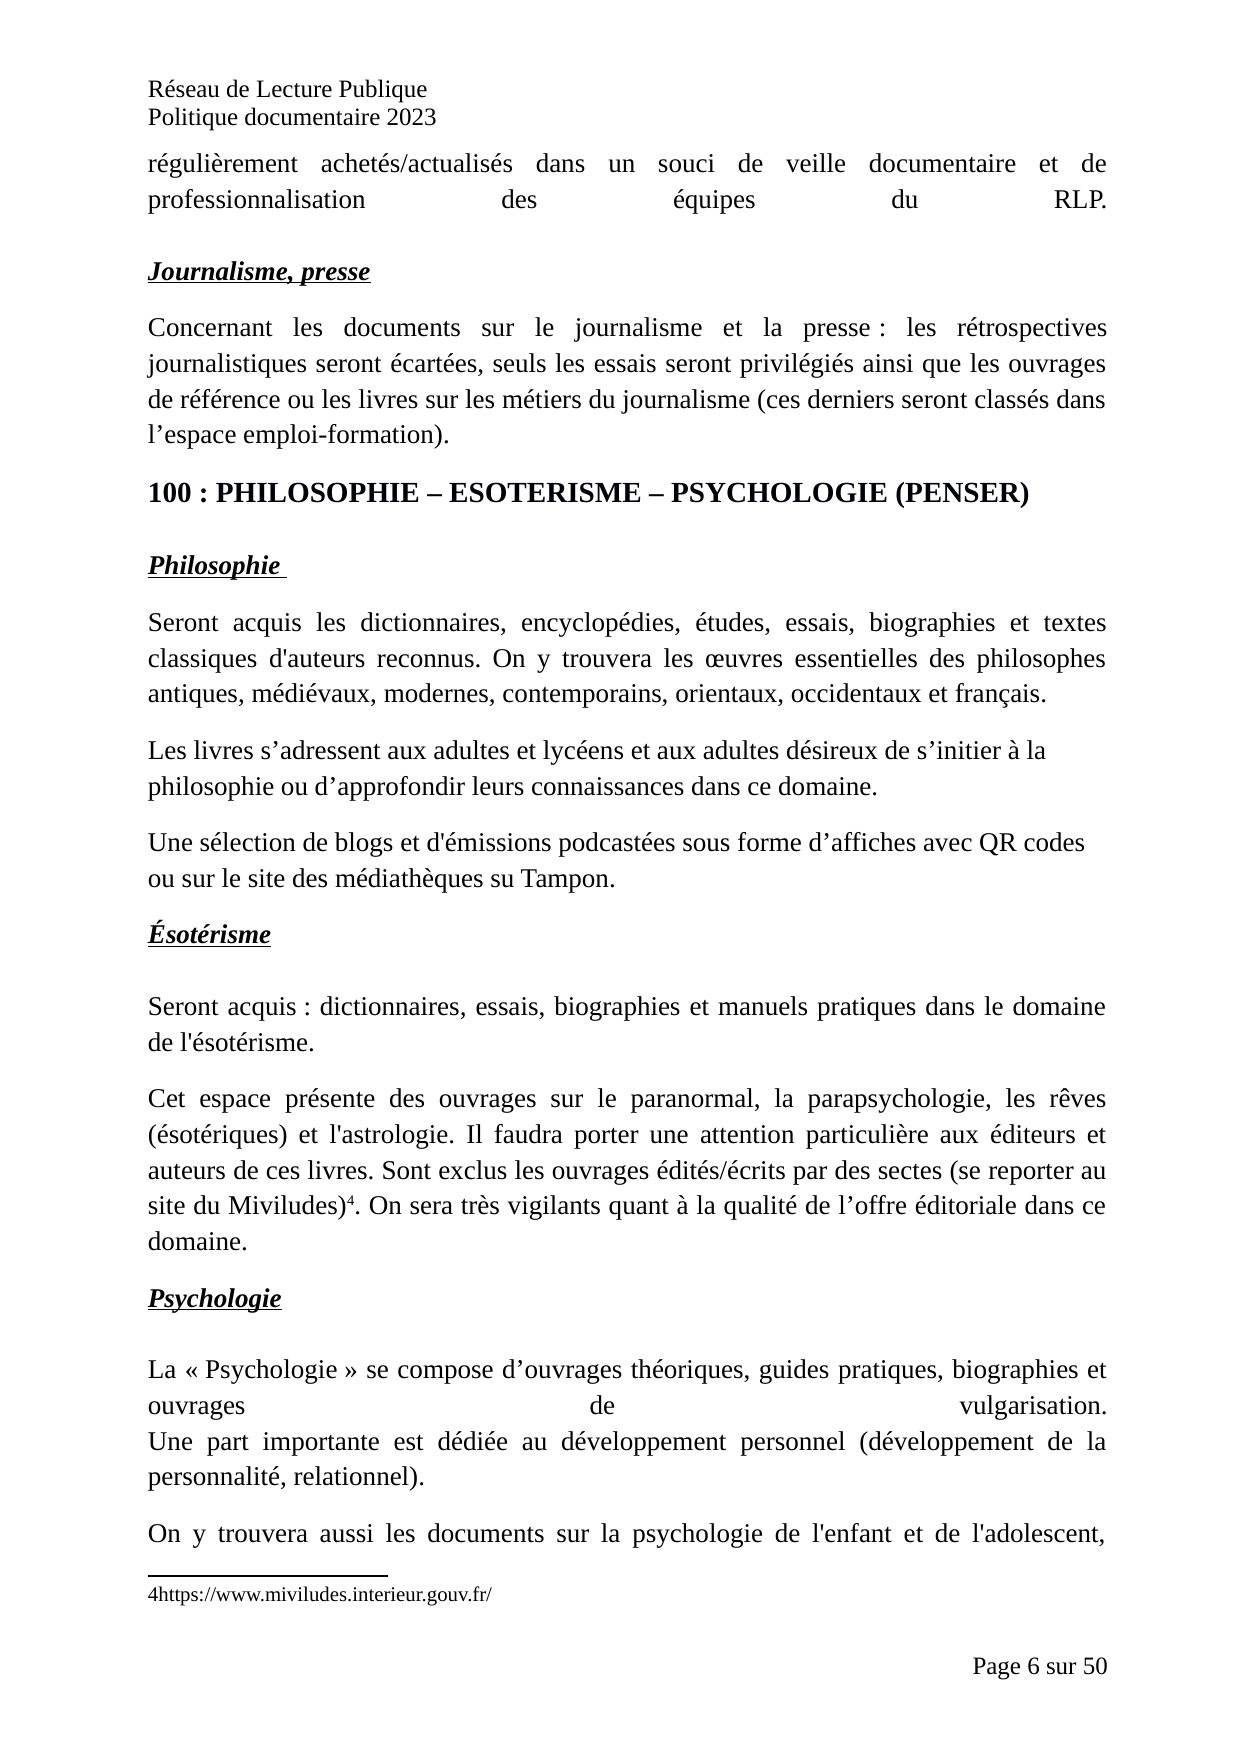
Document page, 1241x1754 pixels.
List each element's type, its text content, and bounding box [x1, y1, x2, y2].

text Une sélection de blogs et d'émissions podcastées sous forme d’affiches avec QR codes ou sur le site des médiathèques su Tampon. [148, 826, 1107, 893]
text On y trouvera aussi les documents sur la psychologie de l'enfant et de l'adolescent, [148, 1517, 1107, 1548]
text régulièrement achetés/actualisés dans un souci de veille documentaire et de professionnalisation des équipes du RLP. Journalisme, presse [148, 148, 1107, 286]
text Psychologie La « Psychologie » se compose d’ouvrages théoriques, guides pratiques, biographies et ouvrages de vulgarisation. Une part importante est dédiée au développement personnel (développement de la personnalité, relationnel). [148, 1282, 1107, 1492]
text Concernant les documents sur le journalisme et la presse : les rétrospectives journalistiques seront écartées, seuls les essais seront privilégiés ainsi que les ouvrages de référence ou les livres sur les métiers du journalisme (ces derniers seront classés dans l’espace emploi-formation). [148, 311, 1107, 450]
text https://www.miviludes.interieur.gouv.fr/ [148, 1582, 1107, 1606]
text Seront acquis les dictionnaires, encyclopédies, études, essais, biographies et textes classiques d'auteurs reconnus. On y trouvera les œuvres essentielles des philosophes antiques, médiévaux, modernes, contemporains, orientaux, occidentaux et français. [148, 606, 1107, 708]
text Cet espace présente des ouvrages sur le paranormal, la parapsychologie, les rêves (ésotériques) et l'astrologie. Il faudra porter une attention particulière aux éditeurs et auteurs de ces livres. Sont exclus les ouvrages édités/écrits par des sectes (se reporter au site du Miviludes). On sera très vigilants quant à la qualité de l’offre éditoriale dans ce domaine. [148, 1082, 1107, 1256]
text Philosophie [148, 514, 1107, 581]
subtitle 100 : PHILOSOPHIE – ESOTERISME – PSYCHOLOGIE (PENSER) [148, 475, 1107, 509]
text Les livres s’adressent aux adultes et lycéens et aux adultes désireux de s’initier à la philosophie ou d’approfondir leurs connaissances dans ce domaine. [148, 734, 1107, 801]
text Ésotérisme Seront acquis : dictionnaires, essais, biographies et manuels pratiques dans le domaine de l'ésotérisme. [148, 918, 1107, 1057]
